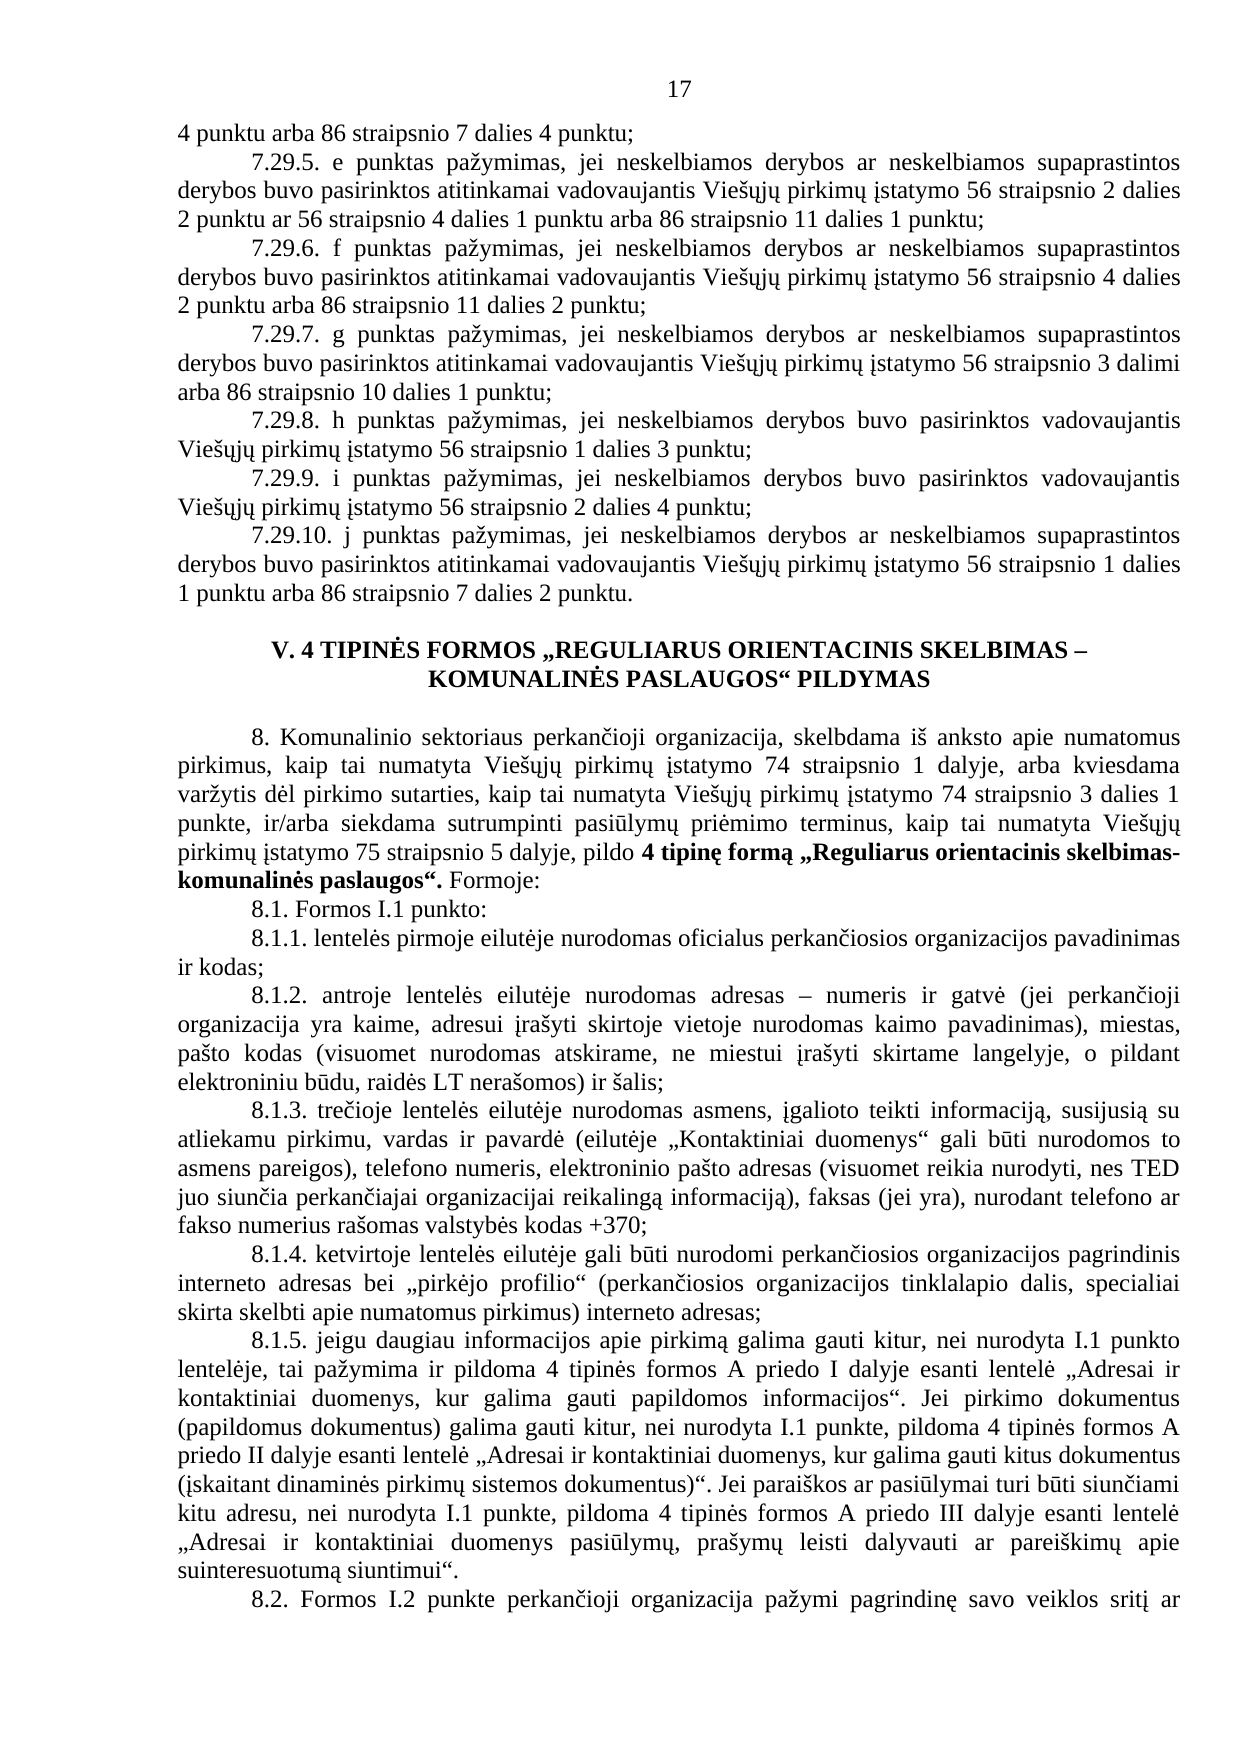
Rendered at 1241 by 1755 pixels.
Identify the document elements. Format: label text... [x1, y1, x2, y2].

text 7.29.10. j punktas pažymimas, jei neskelbiamos derybos ar neskelbiamos supaprastintos derybos buvo pasirinktos atitinkamai vadovaujantis Viešųjų pirkimų įstatymo 56 straipsnio 1 dalies 1 punktu arba 86 straipsnio 7 dalies 2 punktu. [177, 521, 1181, 607]
text 7.29.6. f punktas pažymimas, jei neskelbiamos derybos ar neskelbiamos supaprastintos derybos buvo pasirinktos atitinkamai vadovaujantis Viešųjų pirkimų įstatymo 56 straipsnio 4 dalies 2 punktu arba 86 straipsnio 11 dalies 2 punktu; [177, 233, 1181, 319]
text 8. Komunalinio sektoriaus perkančioji organizacija, skelbdama iš anksto apie numatomus pirkimus, kaip tai numatyta Viešųjų pirkimų įstatymo 74 straipsnio 1 dalyje, arba kviesdama varžytis dėl pirkimo sutarties, kaip tai numatyta Viešųjų pirkimų įstatymo 74 straipsnio 3 dalies 1 punkte, ir/arba siekdama sutrumpinti pasiūlymų priėmimo terminus, kaip tai numatyta Viešųjų pirkimų įstatymo 75 straipsnio 5 dalyje, pildo 4 tipinę formą „Reguliarus orientacinis skelbimas-komunalinės paslaugos“. Formoje: [177, 722, 1181, 894]
text 4 punktu arba 86 straipsnio 7 dalies 4 punktu; [177, 118, 1181, 147]
text 8.1.3. trečioje lentelės eilutėje nurodomas asmens, įgalioto teikti informaciją, susijusią su atliekamu pirkimu, vardas ir pavardė (eilutėje „Kontaktiniai duomenys“ gali būti nurodomos to asmens pareigos), telefono numeris, elektroninio pašto adresas (visuomet reikia nurodyti, nes TED juo siunčia perkančiajai organizacijai reikalingą informaciją), faksas (jei yra), nurodant telefono ar fakso numerius rašomas valstybės kodas +370; [177, 1096, 1181, 1239]
text 8.1.2. antroje lentelės eilutėje nurodomas adresas – numeris ir gatvė (jei perkančioji organizacija yra kaime, adresui įrašyti skirtoje vietoje nurodomas kaimo pavadinimas), miestas, pašto kodas (visuomet nurodomas atskirame, ne miestui įrašyti skirtame langelyje, o pildant elektroniniu būdu, raidės LT nerašomos) ir šalis; [177, 981, 1181, 1096]
text V. 4 TIPINĖS FORMOS „REGULIARUS ORIENTACINIS SKELBIMAS – KOMUNALINĖS PASLAUGOS“ PILDYMAS [177, 636, 1181, 693]
text 7.29.5. e punktas pažymimas, jei neskelbiamos derybos ar neskelbiamos supaprastintos derybos buvo pasirinktos atitinkamai vadovaujantis Viešųjų pirkimų įstatymo 56 straipsnio 2 dalies 2 punktu ar 56 straipsnio 4 dalies 1 punktu arba 86 straipsnio 11 dalies 1 punktu; [177, 147, 1181, 233]
text 8.1. Formos I.1 punkto: [177, 894, 1181, 923]
text 7.29.7. g punktas pažymimas, jei neskelbiamos derybos ar neskelbiamos supaprastintos derybos buvo pasirinktos atitinkamai vadovaujantis Viešųjų pirkimų įstatymo 56 straipsnio 3 dalimi arba 86 straipsnio 10 dalies 1 punktu; [177, 319, 1181, 406]
text 7.29.8. h punktas pažymimas, jei neskelbiamos derybos buvo pasirinktos vadovaujantis Viešųjų pirkimų įstatymo 56 straipsnio 1 dalies 3 punktu; [177, 406, 1181, 463]
text 7.29.9. i punktas pažymimas, jei neskelbiamos derybos buvo pasirinktos vadovaujantis Viešųjų pirkimų įstatymo 56 straipsnio 2 dalies 4 punktu; [177, 463, 1181, 521]
text 8.1.1. lentelės pirmoje eilutėje nurodomas oficialus perkančiosios organizacijos pavadinimas ir kodas; [177, 923, 1181, 981]
text 8.2. Formos I.2 punkte perkančioji organizacija pažymi pagrindinę savo veiklos sritį ar [177, 1584, 1181, 1613]
text 8.1.4. ketvirtoje lentelės eilutėje gali būti nurodomi perkančiosios organizacijos pagrindinis interneto adresas bei „pirkėjo profilio“ (perkančiosios organizacijos tinklalapio dalis, specialiai skirta skelbti apie numatomus pirkimus) interneto adresas; [177, 1239, 1181, 1326]
text 8.1.5. jeigu daugiau informacijos apie pirkimą galima gauti kitur, nei nurodyta I.1 punkto lentelėje, tai pažymima ir pildoma 4 tipinės formos A priedo I dalyje esanti lentelė „Adresai ir kontaktiniai duomenys, kur galima gauti papildomos informacijos“. Jei pirkimo dokumentus (papildomus dokumentus) galima gauti kitur, nei nurodyta I.1 punkte, pildoma 4 tipinės formos A priedo II dalyje esanti lentelė „Adresai ir kontaktiniai duomenys, kur galima gauti kitus dokumentus (įskaitant dinaminės pirkimų sistemos dokumentus)“. Jei paraiškos ar pasiūlymai turi būti siunčiami kitu adresu, nei nurodyta I.1 punkte, pildoma 4 tipinės formos A priedo III dalyje esanti lentelė „Adresai ir kontaktiniai duomenys pasiūlymų, prašymų leisti dalyvauti ar pareiškimų apie suinteresuotumą siuntimui“. [177, 1326, 1181, 1584]
